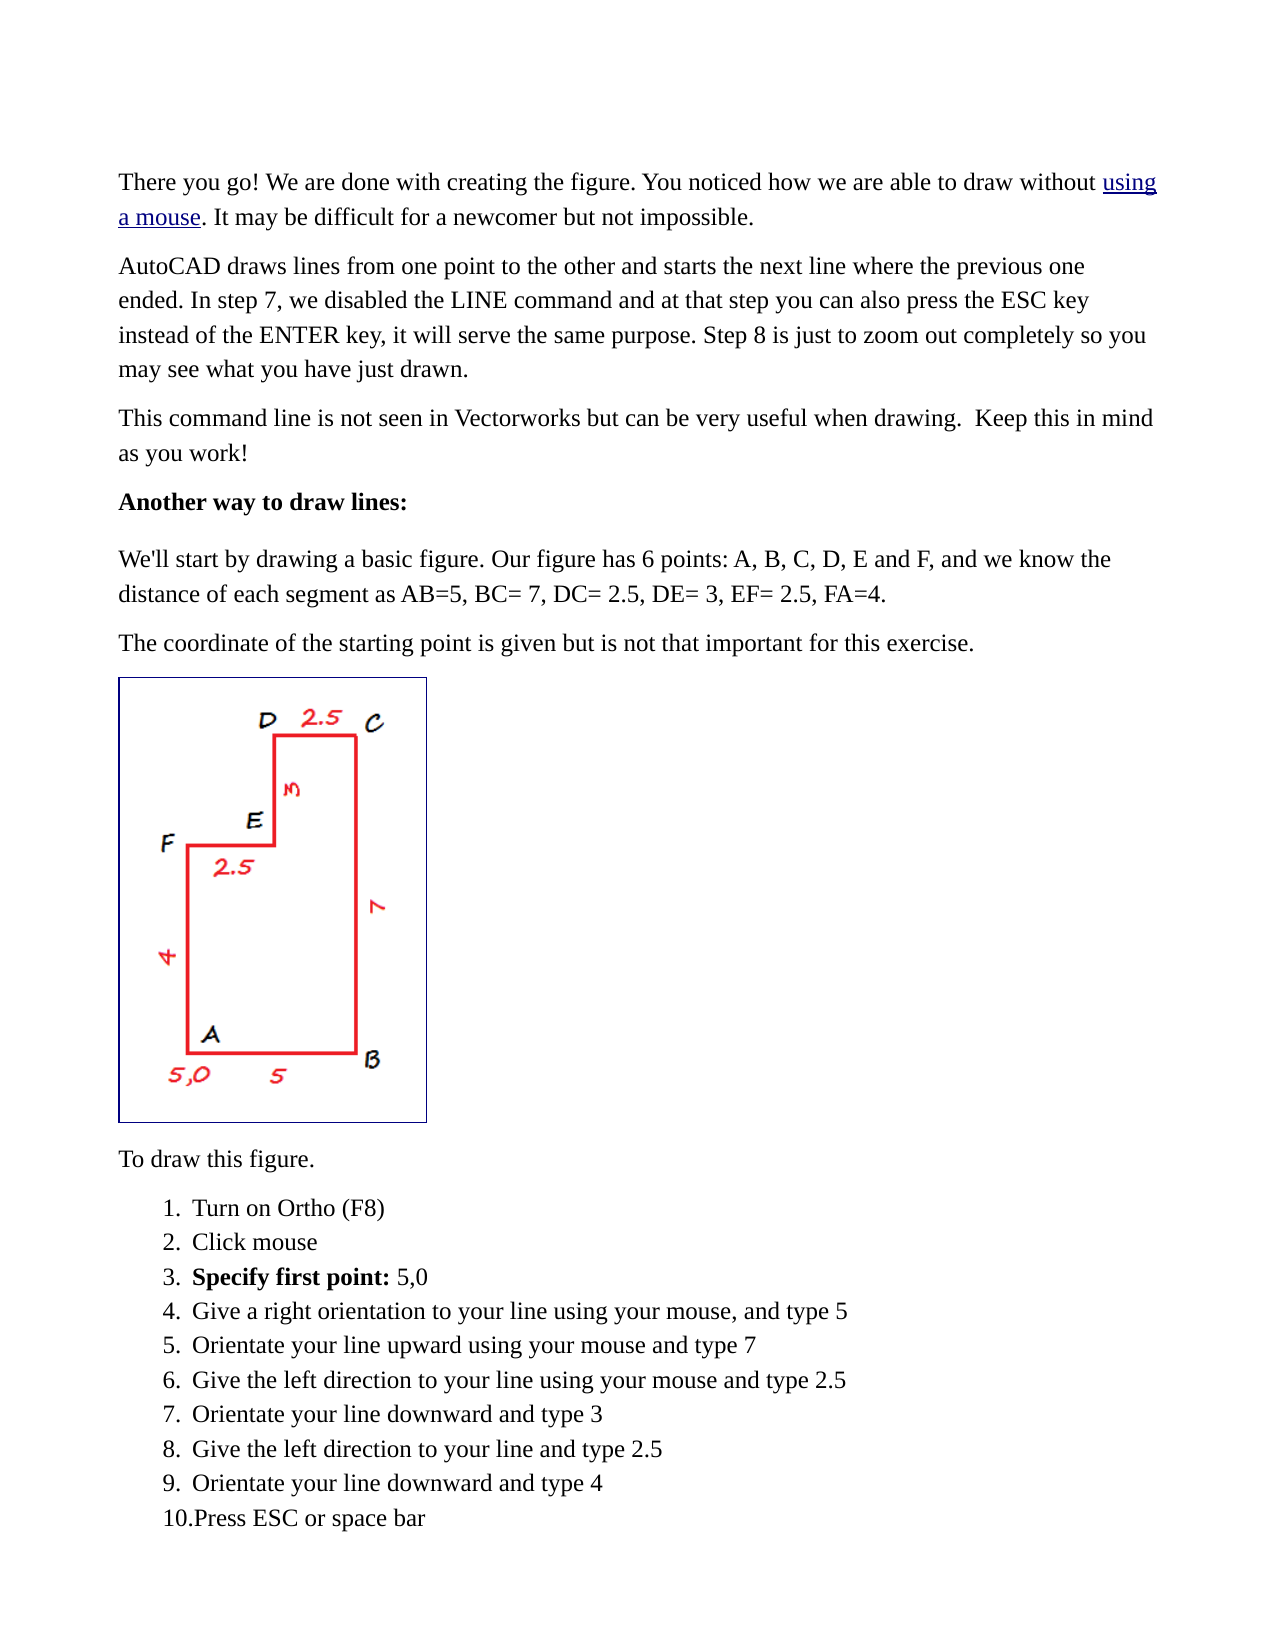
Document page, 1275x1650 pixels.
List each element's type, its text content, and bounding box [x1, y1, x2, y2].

picture [120, 678, 426, 1122]
list Press ESC or space bar [162, 1503, 1157, 1532]
text Another way to draw lines: [118, 487, 1157, 516]
list Orientate your line upward using your mouse and type 7 [162, 1331, 1157, 1359]
list Give a right orientation to your line using your mouse, and type 5 [162, 1296, 1157, 1325]
list Give the left direction to your line using your mouse and type 2.5 [162, 1365, 1157, 1394]
text This command line is not seen in Vectorworks but can be very useful when drawing. Keep this in mind as you work! [118, 403, 1157, 466]
text We'll start by drawing a basic figure. Our figure has 6 points: A, B, C, D, E and F, and we know the distance of each segment as AB=5, BC= 7, DC= 2.5, DE= 3, EF= 2.5, FA=4. [118, 544, 1157, 607]
text To draw this figure. [118, 1144, 1157, 1172]
list Specify first point: 5,0 [162, 1262, 1157, 1290]
list Give the left direction to your line and type 2.5 [162, 1434, 1157, 1463]
text AutoCAD draws lines from one point to the other and starts the next line where the previous one ended. In step 7, we disabled the LINE command and at that step you can also press the ESC key instead of the ENTER key, it will serve the same purpose. Step 8 is just to zoom out completely so you may see what you have just drawn. [118, 251, 1157, 383]
list Turn on Ortho (F8) [162, 1193, 1157, 1221]
list Orientate your line downward and type 4 [162, 1468, 1157, 1497]
text There you go! We are done with creating the figure. You noticed how we are able to draw without using a mouse. It may be difficult for a newcomer but not impossible. [118, 167, 1157, 230]
text The coordinate of the starting point is given but is not that important for this exercise. [118, 628, 1157, 657]
list Orientate your line downward and type 3 [162, 1399, 1157, 1428]
list Click mouse [162, 1227, 1157, 1256]
